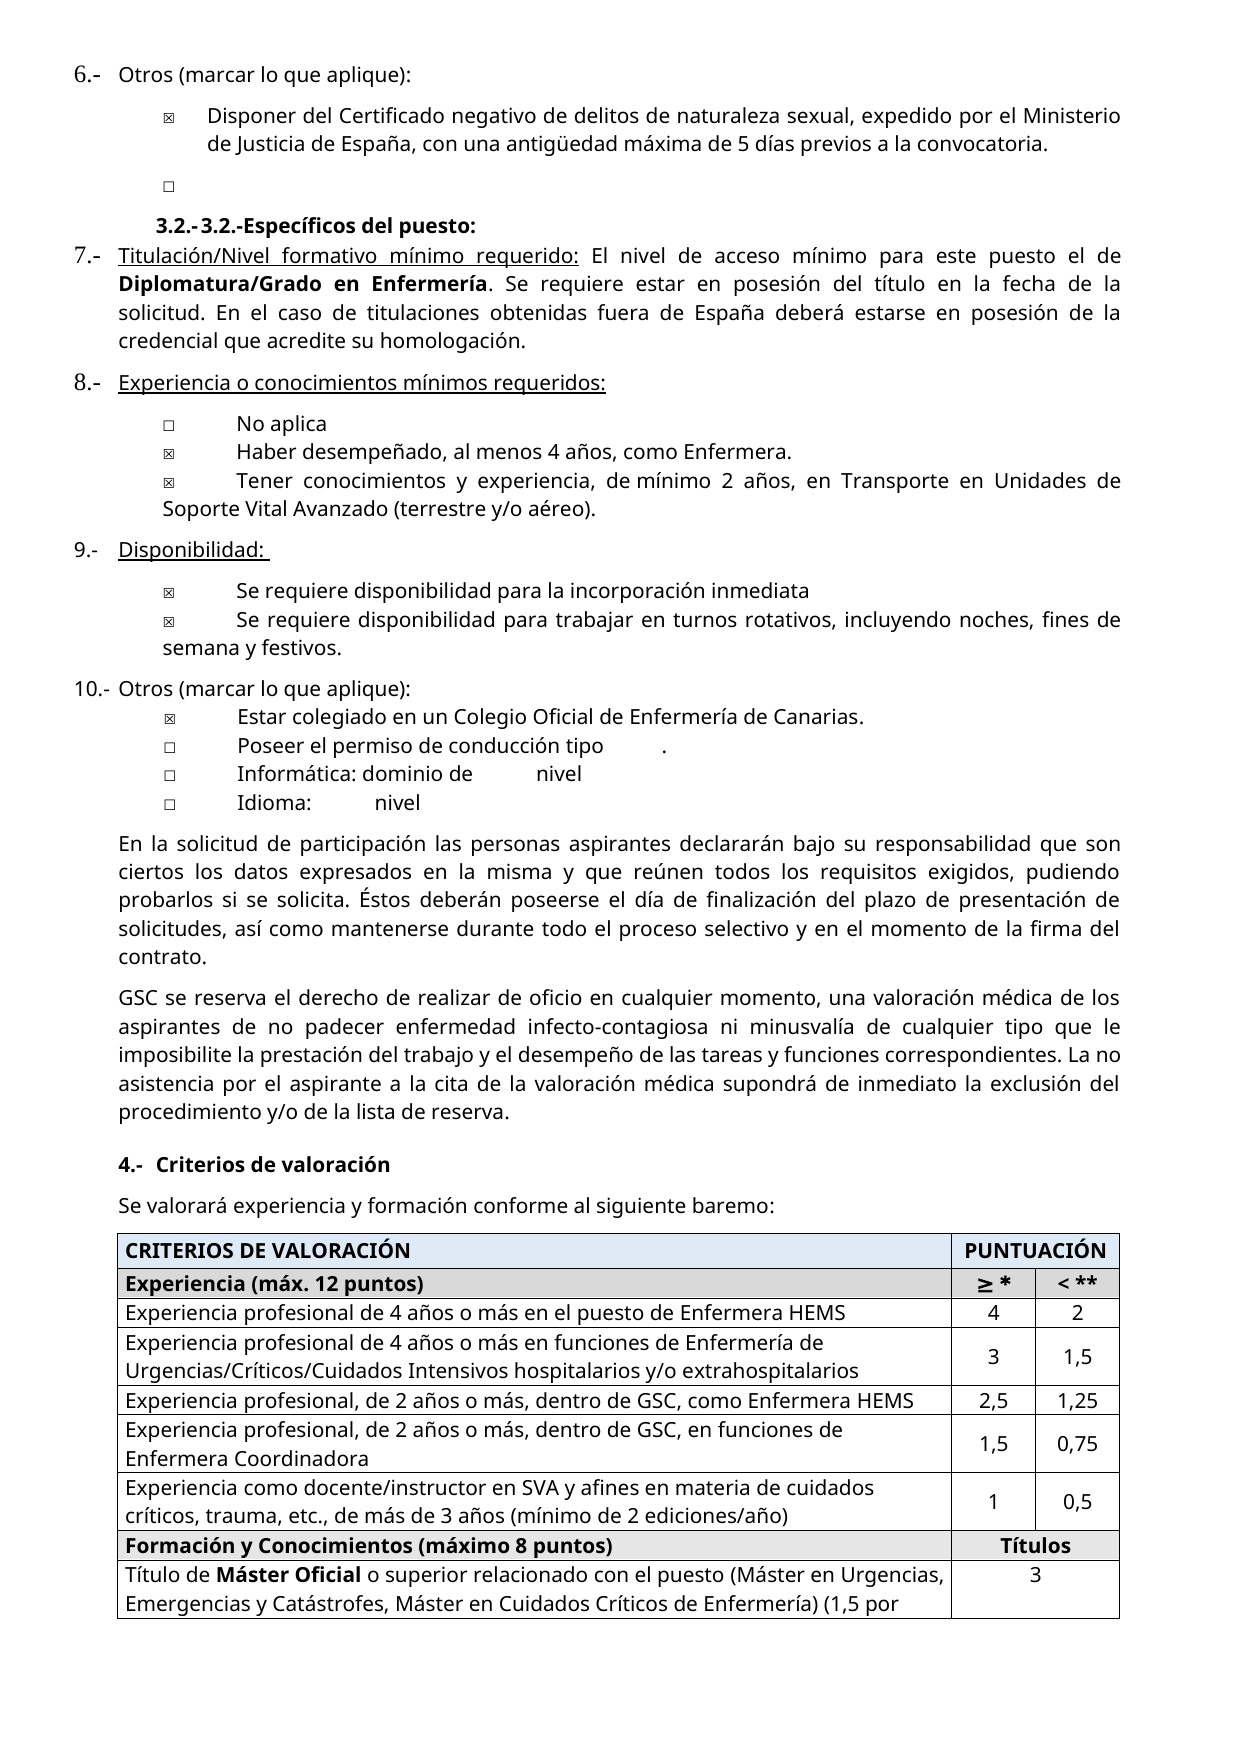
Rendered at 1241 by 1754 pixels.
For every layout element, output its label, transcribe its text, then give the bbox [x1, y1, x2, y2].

list Otros (marcar lo que aplique): [74, 674, 1122, 702]
list Disponibilidad: [74, 535, 1122, 564]
table_cell Experiencia profesional, de 2 años o más, dentro de GSC, como Enfermera HEMS [118, 1386, 951, 1414]
table_cell Formación y Conocimientos (máximo 8 puntos) [118, 1531, 951, 1559]
subtitle 3.2.-Específicos del puesto: [476, 211, 1122, 240]
list Titulación/Nivel formativo mínimo requerido: El nivel de acceso mínimo para este puesto el de Diplomatura/Grado en Enfermería. Se requiere estar en posesión del título en la fecha de la solicitud. En el caso de titulaciones obtenidas fuera de España deberá estarse en posesión de la credencial que acredite su homologación. [74, 240, 1122, 354]
table_cell 1 [952, 1473, 1035, 1530]
table_cell 3 [952, 1328, 1035, 1385]
table_cell 2,5 [952, 1386, 1035, 1414]
table_header CRITERIOS DE VALORACIÓN [118, 1234, 951, 1268]
table_cell Títulos [952, 1531, 1119, 1559]
table_cell Experiencia profesional de 4 años o más en el puesto de Enfermera HEMS [118, 1299, 951, 1327]
table_header PUNTUACIÓN [952, 1234, 1119, 1268]
table_cell Experiencia (máx. 12 puntos) [118, 1269, 951, 1297]
table_cell 0,75 [1036, 1415, 1119, 1472]
text ☐ Poseer el permiso de conducción tipo . [163, 731, 1122, 759]
text ☒ Haber desempeñado, al menos 4 años, como Enfermera. [162, 437, 1122, 466]
text En la solicitud de participación las personas aspirantes declararán bajo su responsabilidad que son ciertos los datos expresados en la misma y que reúnen todos los requisitos exigidos, pudiendo probarlos si se solicita. Éstos deberán poseerse el día de finalización del plazo de presentación de solicitudes, así como mantenerse durante todo el proceso selectivo y en el momento de la firma del contrato. [118, 829, 1122, 971]
table_cell Título de Máster Oficial o superior relacionado con el puesto (Máster en Urgencias, Emergencias y Catástrofes, Máster en Cuidados Críticos de Enfermería) (1,5 por [118, 1561, 951, 1617]
table_cell 1,5 [1036, 1328, 1119, 1385]
table_cell 3 [952, 1561, 1119, 1617]
text ☒ Tener conocimientos y experiencia, de mínimo 2 años, en Transporte en Unidades de Soporte Vital Avanzado (terrestre y/o aéreo). [162, 466, 1122, 523]
table_cell 1,5 [952, 1415, 1035, 1472]
table_cell Experiencia profesional de 4 años o más en funciones de Enfermería de Urgencias/Críticos/Cuidados Intensivos hospitalarios y/o extrahospitalarios [118, 1328, 951, 1385]
table_cell < ** [1036, 1269, 1119, 1297]
table_cell 1,25 [1036, 1386, 1119, 1414]
table_cell Experiencia como docente/instructor en SVA y afines en materia de cuidados críticos, trauma, etc., de más de 3 años (mínimo de 2 ediciones/año) [118, 1473, 951, 1530]
list Otros (marcar lo que aplique): [74, 59, 1122, 88]
list Experiencia o conocimientos mínimos requeridos: [74, 367, 1122, 397]
table_cell 2 [1036, 1299, 1119, 1327]
text GSC se reserva el derecho de realizar de oficio en cualquier momento, una valoración médica de los aspirantes de no padecer enfermedad infecto-contagiosa ni minusvalía de cualquier tipo que le imposibilite la prestación del trabajo y el desempeño de las tareas y funciones correspondientes. La no asistencia por el aspirante a la cita de la valoración médica supondrá de inmediato la exclusión del procedimiento y/o de la lista de reserva. [118, 983, 1122, 1126]
text ☒ Estar colegiado en un Colegio Oficial de Enfermería de Canarias. [163, 702, 1122, 731]
text ☐ [162, 170, 1122, 199]
text ☒ Disponer del Certificado negativo de delitos de naturaleza sexual, expedido por el Ministerio de Justicia de España, con una antigüedad máxima de 5 días previos a la convocatoria. [162, 101, 1122, 158]
text ☒ Se requiere disponibilidad para trabajar en turnos rotativos, incluyendo noches, fines de semana y festivos. [162, 605, 1122, 662]
text ☒ Se requiere disponibilidad para la incorporación inmediata [162, 576, 1122, 605]
subtitle Criterios de valoración [391, 1151, 1122, 1179]
table_cell ≥ * [952, 1269, 1035, 1297]
text ☐ Idioma: nivel [163, 788, 1122, 816]
text Se valorará experiencia y formación conforme al siguiente baremo: [118, 1192, 1122, 1220]
table_cell 4 [952, 1299, 1035, 1327]
text ☐ No aplica [162, 409, 1122, 437]
table_cell 0,5 [1036, 1473, 1119, 1530]
table_cell Experiencia profesional, de 2 años o más, dentro de GSC, en funciones de Enfermera Coordinadora [118, 1415, 951, 1472]
text ☐ Informática: dominio de nivel [163, 759, 1122, 788]
